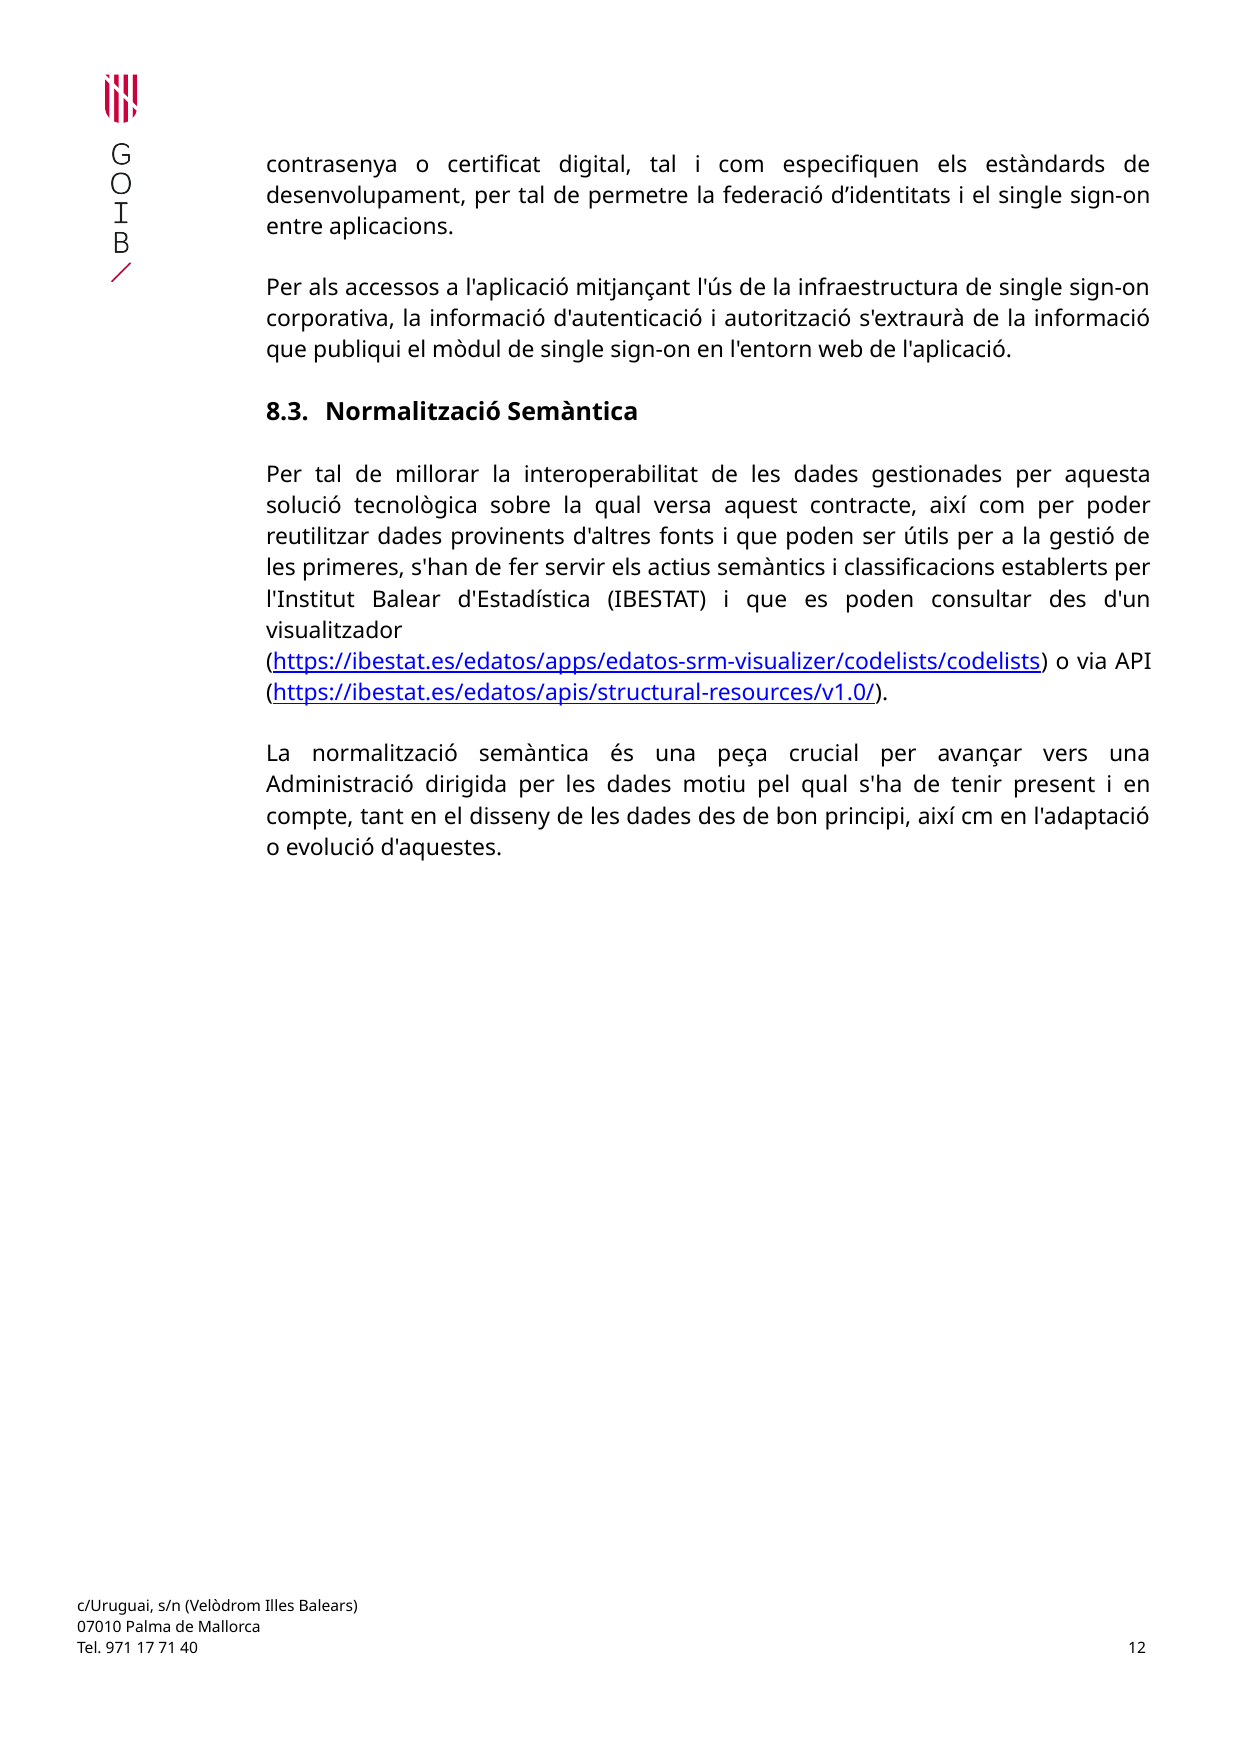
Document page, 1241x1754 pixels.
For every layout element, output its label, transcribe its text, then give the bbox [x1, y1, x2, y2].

text Per als accessos a l'aplicació mitjançant l'ús de la infraestructura de single sign-on corporativa, la informació d'autenticació i autorització s'extraurà de la informació que publiqui el mòdul de single sign-on en l'entorn web de l'aplicació. [266, 271, 1152, 364]
picture [76, 51, 166, 313]
text contrasenya o certificat digital, tal i com especifiquen els estàndards de desenvolupament, per tal de permetre la federació d’identitats i el single sign-on entre aplicacions. [266, 148, 1152, 241]
text Per tal de millorar la interoperabilitat de les dades gestionades per aquesta solució tecnològica sobre la qual versa aquest contracte, així com per poder reutilitzar dades provinents d'altres fonts i que poden ser útils per a la gestió de les primeres, s'han de fer servir els actius semàntics i classificacions establerts per l'Institut Balear d'Estadística (IBESTAT) i que es poden consultar des d'un visualitzador (https://ibestat.es/edatos/apps/edatos-srm-visualizer/codelists/codelists) o via API (https://ibestat.es/edatos/apis/structural-resources/v1.0/). [266, 458, 1152, 708]
text La normalització semàntica és una peça crucial per avançar vers una Administració dirigida per les dades motiu pel qual s'ha de tenir present i en compte, tant en el disseny de les dades des de bon principi, així cm en l'adaptació o evolució d'aquestes. [266, 737, 1152, 862]
subtitle Normalització Semàntica [266, 394, 1152, 428]
